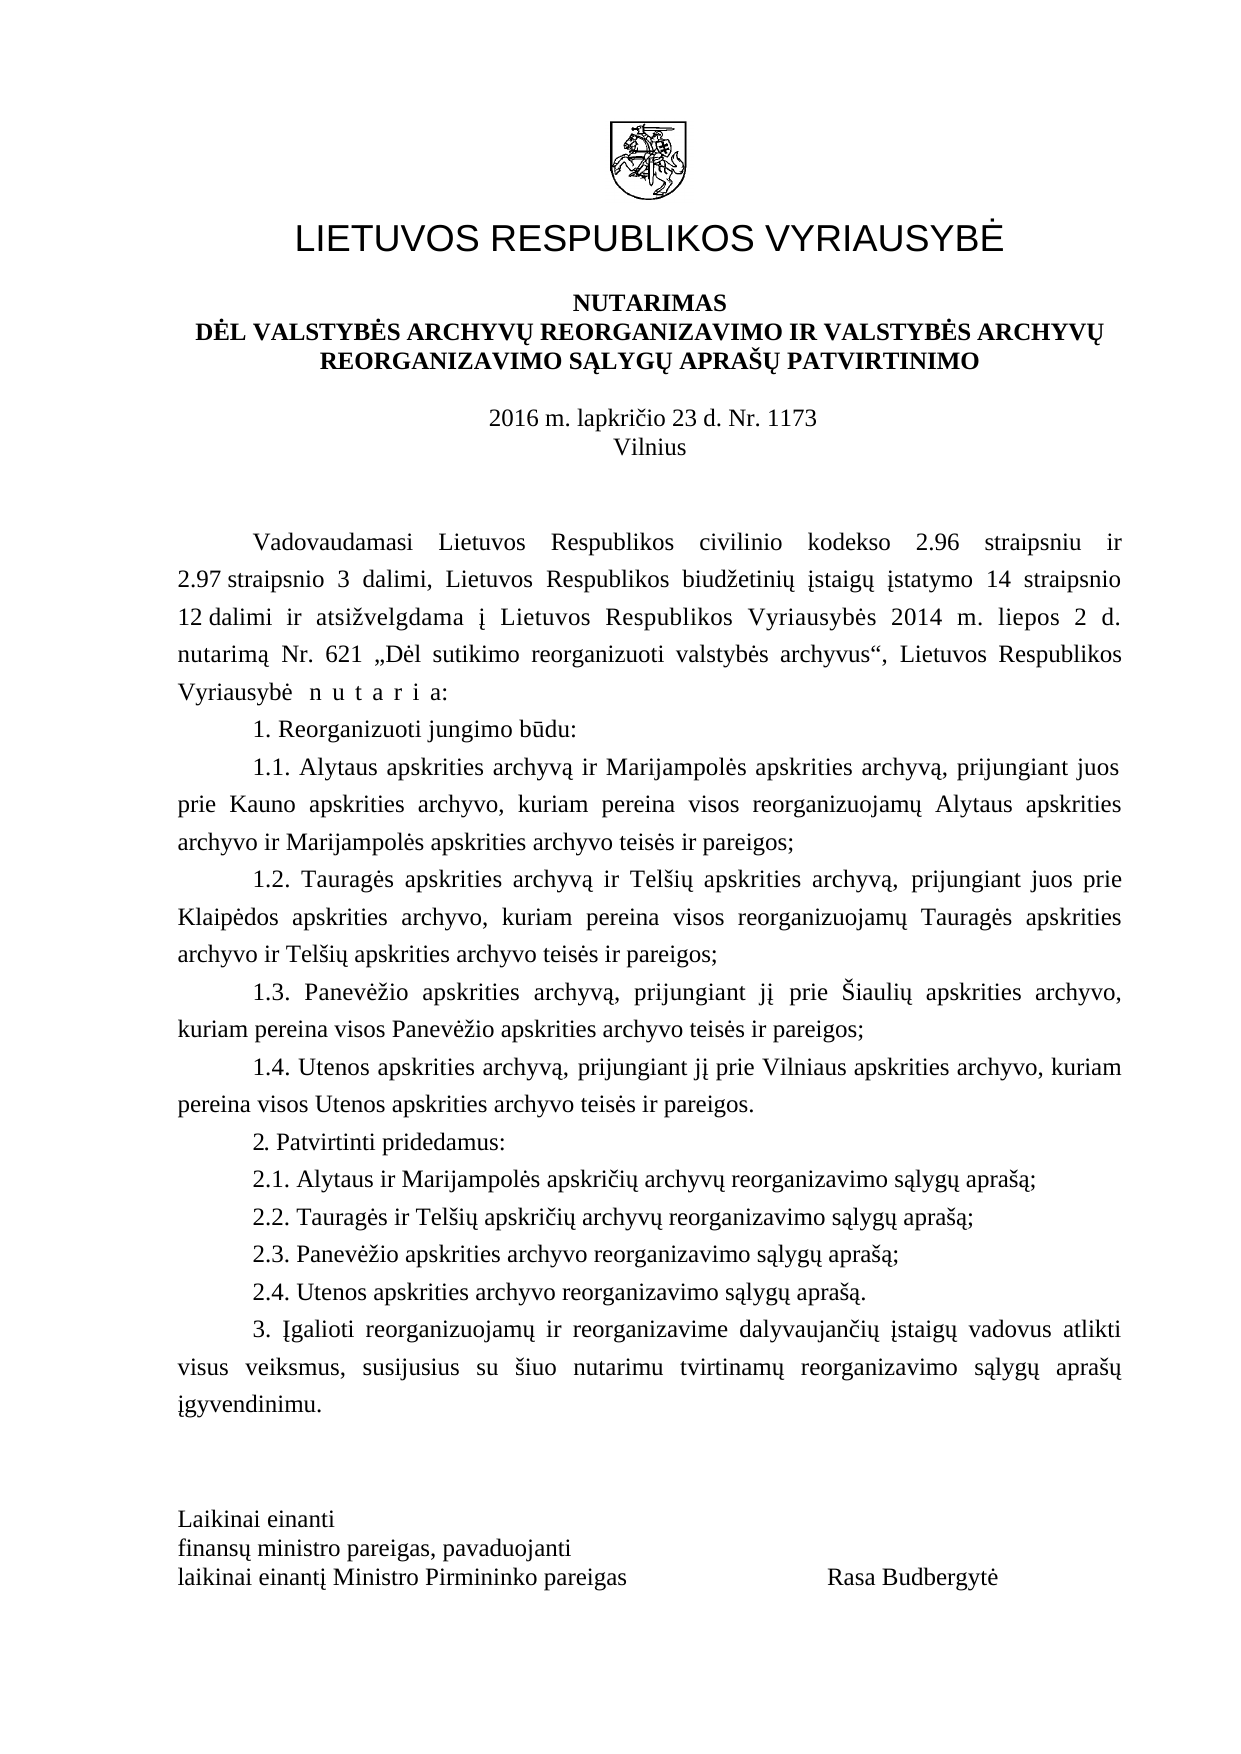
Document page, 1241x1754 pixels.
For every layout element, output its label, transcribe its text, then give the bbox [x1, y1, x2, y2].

text Vadovaudamasi Lietuvos Respublikos civilinio kodekso 2.96 straipsniu ir 2.97 straipsnio 3 dalimi, Lietuvos Respublikos biudžetinių įstaigų įstatymo 14 straipsnio 12 dalimi ir atsižvelgdama į Lietuvos Respublikos Vyriausybės 2014 m. liepos 2 d. nutarimą Nr. 621 „Dėl sutikimo reorganizuoti valstybės archyvus“, Lietuvos Respublikos Vyriausybė nutaria: [177, 518, 1122, 706]
text Lietuvos Respublikos Vyriausybė [177, 216, 1122, 259]
text laikinai einantį Ministro Pirmininko pareigas Rasa Budbergytė [177, 1562, 1122, 1591]
text finansų ministro pareigas, pavaduojanti [177, 1533, 1122, 1562]
text 1.1. Alytaus apskrities archyvą ir Marijampolės apskrities archyvą, prijungiant juos prie Kauno apskrities archyvo, kuriam pereina visos reorganizuojamų Alytaus apskrities archyvo ir Marijampolės apskrities archyvo teisės ir pareigos; [177, 743, 1122, 856]
text 2. Patvirtinti pridedamus: [177, 1118, 1122, 1156]
text Vilnius [177, 432, 1122, 461]
text 3. Įgalioti reorganizuojamų ir reorganizavime dalyvaujančių įstaigų vadovus atlikti visus veiksmus, susijusius su šiuo nutarimu tvirtinamų reorganizavimo sąlygų aprašų įgyvendinimu. [177, 1306, 1122, 1418]
text 1. Reorganizuoti jungimo būdu: [177, 706, 1122, 743]
text DĖL VALSTYBĖS ARCHYVŲ REORGANIZAVIMO IR VALSTYBĖS ARCHYVŲ REORGANIZAVIMO SĄLYGŲ APRAŠŲ PATVIRTINIMO [177, 317, 1122, 374]
text nutarimas [177, 288, 1122, 317]
text 1.2. Tauragės apskrities archyvą ir Telšių apskrities archyvą, prijungiant juos prie Klaipėdos apskrities archyvo, kuriam pereina visos reorganizuojamų Tauragės apskrities archyvo ir Telšių apskrities archyvo teisės ir pareigos; [177, 856, 1122, 968]
text 1.3. Panevėžio apskrities archyvą, prijungiant jį prie Šiaulių apskrities archyvo, kuriam pereina visos Panevėžio apskrities archyvo teisės ir pareigos; [177, 968, 1122, 1043]
text 2.3. Panevėžio apskrities archyvo reorganizavimo sąlygų aprašą; [177, 1231, 1122, 1268]
text 1.4. Utenos apskrities archyvą, prijungiant jį prie Vilniaus apskrities archyvo, kuriam pereina visos Utenos apskrities archyvo teisės ir pareigos. [177, 1043, 1122, 1118]
text Laikinai einanti [177, 1504, 1122, 1533]
text 2016 m. lapkričio 23 d. Nr. 1173 [177, 403, 1122, 432]
text 2.2. Tauragės ir Telšių apskričių archyvų reorganizavimo sąlygų aprašą; [177, 1193, 1122, 1231]
text 2.4. Utenos apskrities archyvo reorganizavimo sąlygų aprašą. [177, 1268, 1122, 1306]
text 2.1. Alytaus ir Marijampolės apskričių archyvų reorganizavimo sąlygų aprašą; [177, 1156, 1122, 1193]
